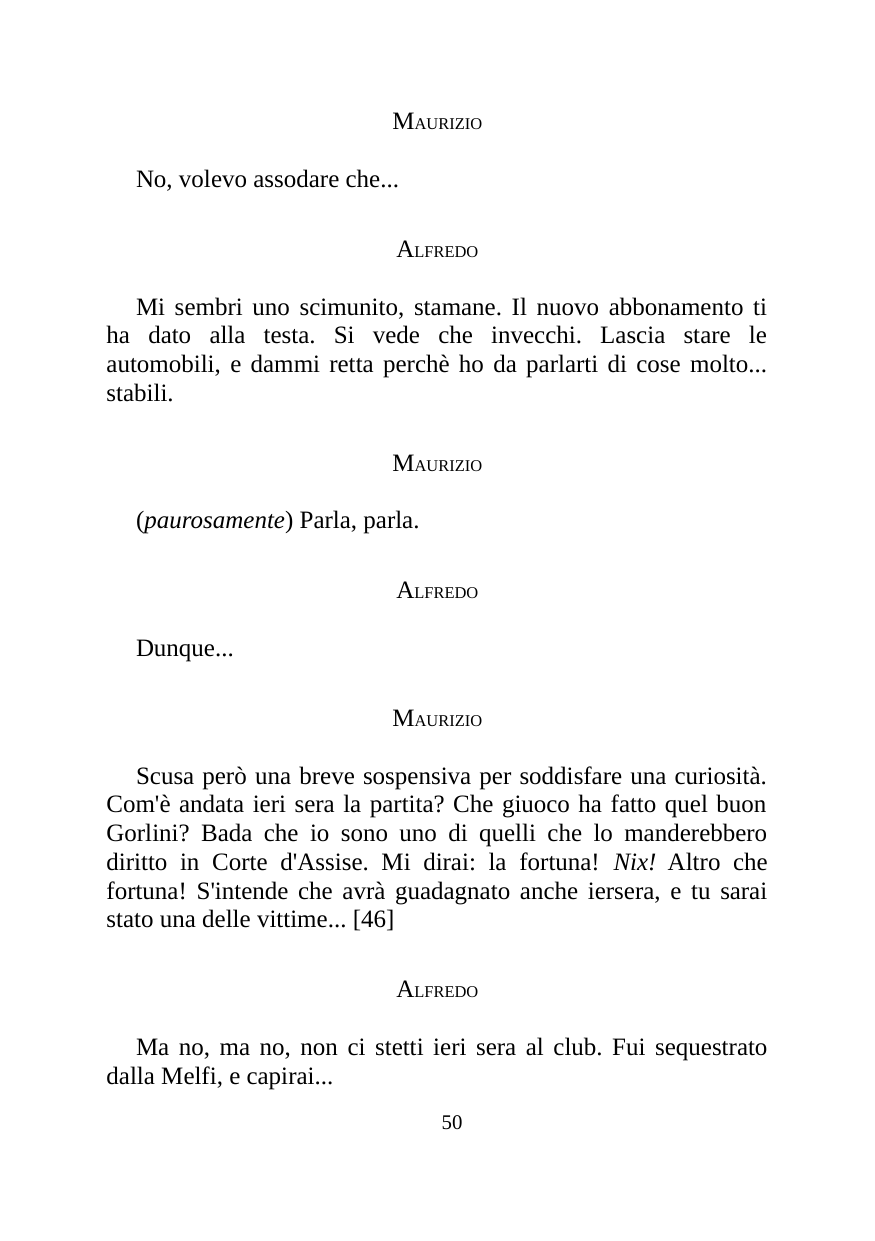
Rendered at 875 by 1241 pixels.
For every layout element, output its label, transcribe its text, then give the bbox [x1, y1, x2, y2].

text Mi sembri uno scimunito, stamane. Il nuovo abbonamento ti ha dato alla testa. Si vede che invecchi. Lascia stare le automobili, e dammi retta perchè ho da parlarti di cose molto... stabili. [106, 292, 768, 407]
text Maurizio [106, 106, 768, 135]
text Alfredo [106, 974, 768, 1003]
text No, volevo assodare che... [106, 164, 768, 193]
text (paurosamente) Parla, parla. [106, 506, 768, 534]
text Alfredo [106, 234, 768, 263]
text Scusa però una breve sospensiva per soddisfare una curiosità. Com'è andata ieri sera la partita? Che giuoco ha fatto quel buon Gorlini? Bada che io sono uno di quelli che lo manderebbero diritto in Corte d'Assise. Mi dirai: la fortuna! Nix! Altro che fortuna! S'intende che avrà guadagnato anche iersera, e tu sarai stato una delle vittime... [46] [106, 761, 768, 933]
text Maurizio [106, 703, 768, 732]
text Ma no, ma no, non ci stetti ieri sera al club. Fui sequestrato dalla Melfi, e capirai... [106, 1032, 768, 1090]
text Dunque... [106, 633, 768, 662]
text Alfredo [106, 575, 768, 604]
text Maurizio [106, 448, 768, 476]
